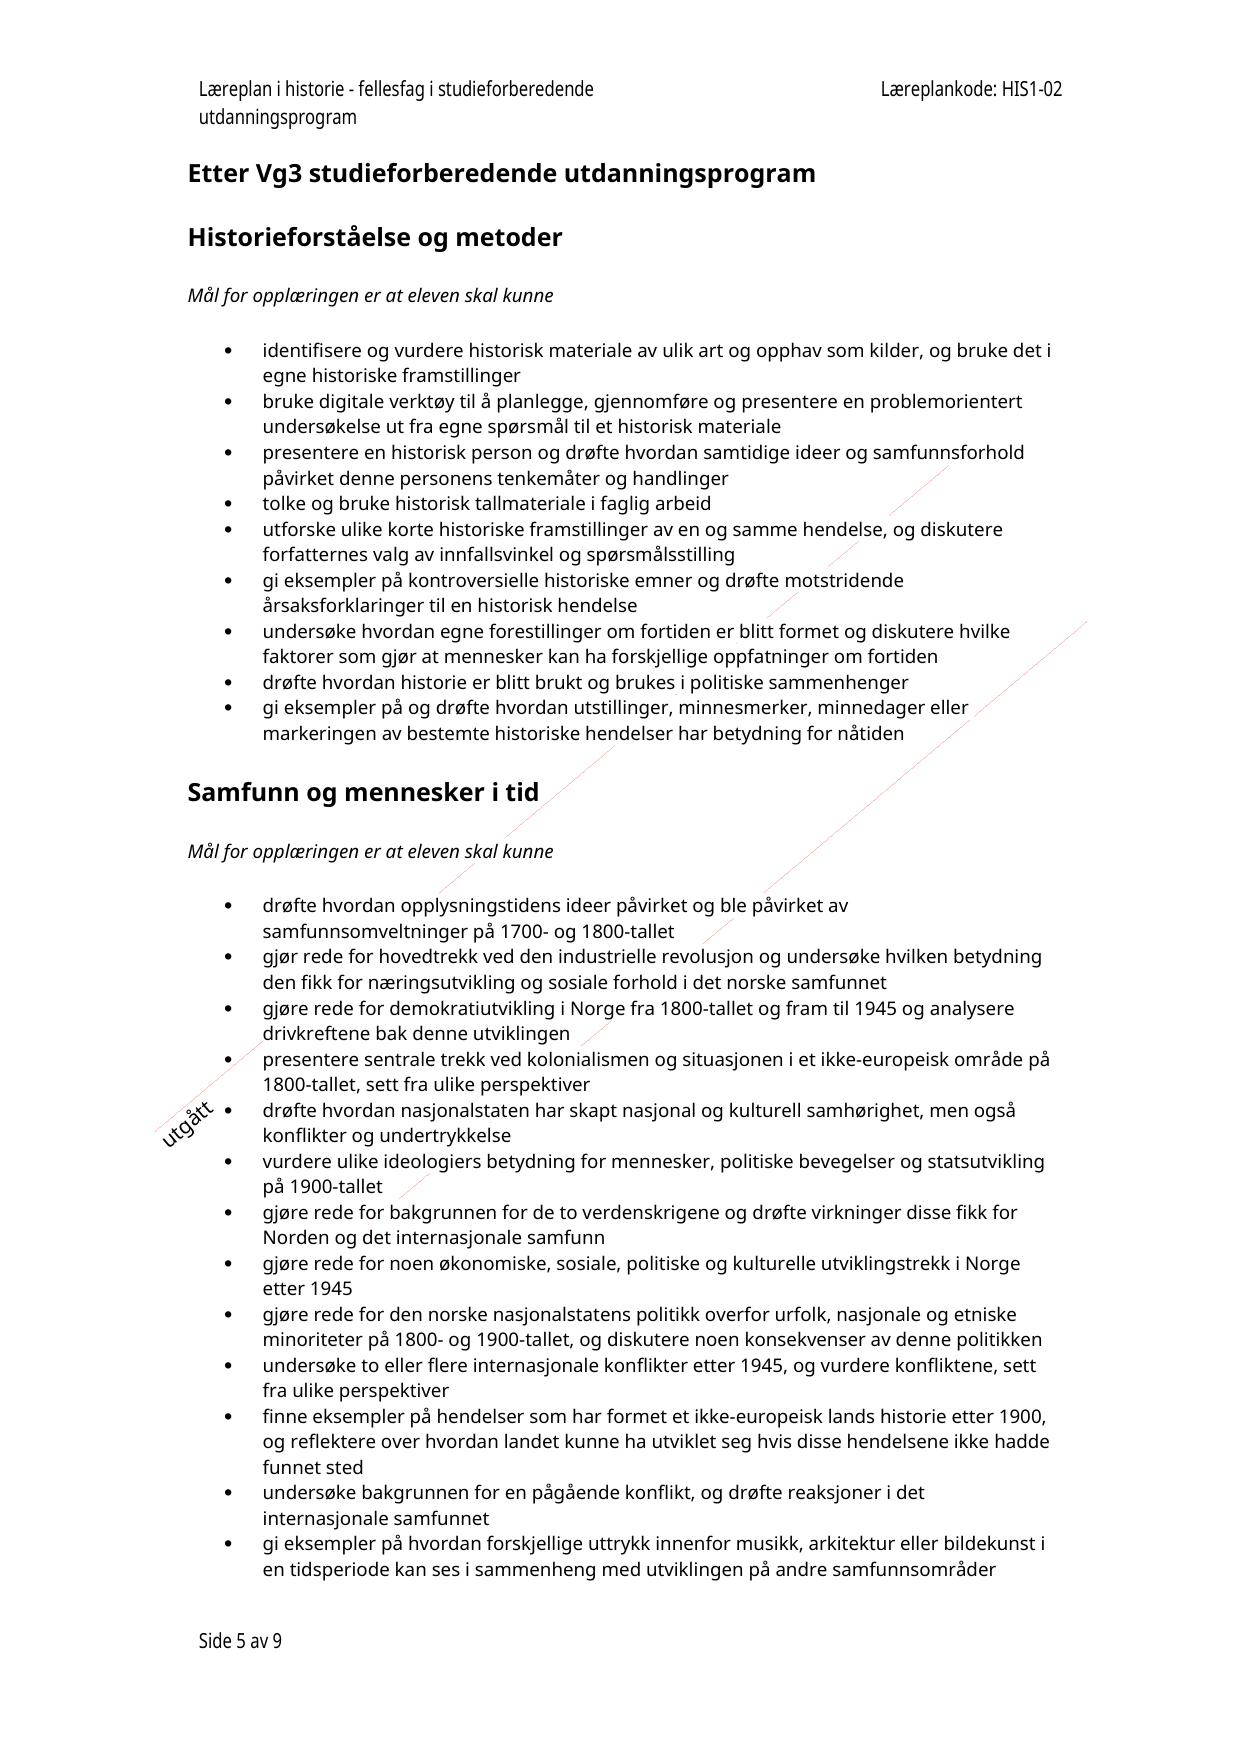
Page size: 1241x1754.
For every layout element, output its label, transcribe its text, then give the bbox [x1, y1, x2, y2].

subtitle Etter Vg3 studieforberedende utdanningsprogram [817, 156, 1053, 190]
text Mål for opplæringen er at eleven skal kunne [561, 283, 1053, 308]
list gi eksempler på kontroversielle historiske emner og drøfte motstridende årsaksforklaringer til en historisk hendelse [768, 567, 1053, 618]
list undersøke bakgrunnen for en pågående konflikt, og drøfte reaksjoner i det internasjonale samfunnet [489, 1480, 1053, 1531]
list gi eksempler på og drøfte hvordan utstillinger, minnesmerker, minnedager eller markeringen av bestemte historiske hendelser har betydning for nåtiden [225, 694, 674, 746]
list tolke og bruke historisk tallmateriale i faglig arbeid [890, 490, 1053, 516]
list gjøre rede for bakgrunnen for de to verdenskrigene og drøfte virkninger disse fikk for Norden og det internasjonale samfunn [225, 1199, 367, 1250]
list bruke digitale verktøy til å planlegge, gjennomføre og presentere en problemorientert undersøkelse ut fra egne spørsmål til et historisk materiale [781, 388, 1053, 439]
list presentere en historisk person og drøfte hvordan samtidige ideer og samfunnsforhold påvirket denne personens tenkemåter og handlinger [921, 439, 1053, 490]
text Mål for opplæringen er at eleven skal kunne [801, 838, 1053, 863]
list drøfte hvordan nasjonalstaten har skapt nasjonal og kulturell samhørighet, men også konflikter og undertrykkelse [491, 1097, 1053, 1148]
list gi eksempler på kontroversielle historiske emner og drøfte motstridende årsaksforklaringer til en historisk hendelse [225, 567, 796, 618]
list finne eksempler på hendelser som har formet et ikke-europeisk lands historie etter 1900, og reflektere over hvordan landet kunne ha utviklet seg hvis disse hendelsene ikke hadde funnet sted [364, 1403, 1053, 1480]
subtitle Samfunn og mennesker i tid [540, 775, 578, 807]
list drøfte hvordan historie er blitt brukt og brukes i politiske sammenhenger [909, 669, 1028, 694]
list drøfte hvordan opplysningstidens ideer påvirket og ble påvirket av samfunnsomveltninger på 1700- og 1800-tallet [704, 893, 1053, 944]
list identifisere og vurdere historisk materiale av ulik art og opphav som kilder, og bruke det i egne historiske framstillinger [521, 337, 1053, 388]
list gi eksempler på og drøfte hvordan utstillinger, minnesmerker, minnedager eller markeringen av bestemte historiske hendelser har betydning for nåtiden [677, 694, 999, 715]
list undersøke hvordan egne forestillinger om fortiden er blitt formet og diskutere hvilke faktorer som gjør at mennesker kan ha forskjellige oppfatninger om fortiden [737, 618, 1053, 669]
list vurdere ulike ideologiers betydning for mennesker, politiske bevegelser og statsutvikling på 1900-tallet [400, 1148, 1053, 1199]
list gjøre rede for noen økonomiske, sosiale, politiske og kulturelle utviklingstrekk i Norge etter 1945 [353, 1250, 1053, 1301]
list drøfte hvordan nasjonalstaten har skapt nasjonal og kulturell samhørighet, men også konflikter og undertrykkelse [225, 1097, 489, 1148]
list undersøke to eller flere internasjonale konflikter etter 1945, og vurdere konfliktene, sett fra ulike perspektiver [449, 1352, 1053, 1403]
list gjør rede for hovedtrekk ved den industrielle revolusjon og undersøke hvilken betydning den fikk for næringsutvikling og sosiale forhold i det norske samfunnet [887, 944, 1053, 995]
list gjøre rede for bakgrunnen for de to verdenskrigene og drøfte virkninger disse fikk for Norden og det internasjonale samfunn [369, 1199, 1053, 1250]
list presentere sentrale trekk ved kolonialismen og situasjonen i et ikke-europeisk område på 1800-tallet, sett fra ulike perspektiver [590, 1046, 1053, 1097]
list utforske ulike korte historiske framstillinger av en og samme hendelse, og diskutere forfatternes valg av innfallsvinkel og spørsmålsstilling [735, 541, 857, 567]
list tolke og bruke historisk tallmateriale i faglig arbeid [712, 490, 917, 516]
list gjøre rede for demokratiutvikling i Norge fra 1800-tallet og fram til 1945 og analysere drivkreftene bak denne utviklingen [583, 995, 1053, 1046]
list utforske ulike korte historiske framstillinger av en og samme hendelse, og diskutere forfatternes valg av innfallsvinkel og spørsmålsstilling [829, 516, 1053, 567]
subtitle Samfunn og mennesker i tid [865, 775, 1053, 809]
list presentere en historisk person og drøfte hvordan samtidige ideer og samfunnsforhold påvirket denne personens tenkemåter og handlinger [729, 465, 947, 490]
list undersøke hvordan egne forestillinger om fortiden er blitt formet og diskutere hvilke faktorer som gjør at mennesker kan ha forskjellige oppfatninger om fortiden [225, 618, 735, 669]
subtitle Historieforståelse og metoder [563, 219, 1053, 253]
subtitle Samfunn og mennesker i tid [541, 775, 902, 809]
text Mål for opplæringen er at eleven skal kunne [561, 838, 827, 863]
list vurdere ulike ideologiers betydning for mennesker, politiske bevegelser og statsutvikling på 1900-tallet [225, 1148, 428, 1199]
list gi eksempler på og drøfte hvordan utstillinger, minnesmerker, minnedager eller markeringen av bestemte historiske hendelser har betydning for nåtiden [940, 694, 1053, 746]
